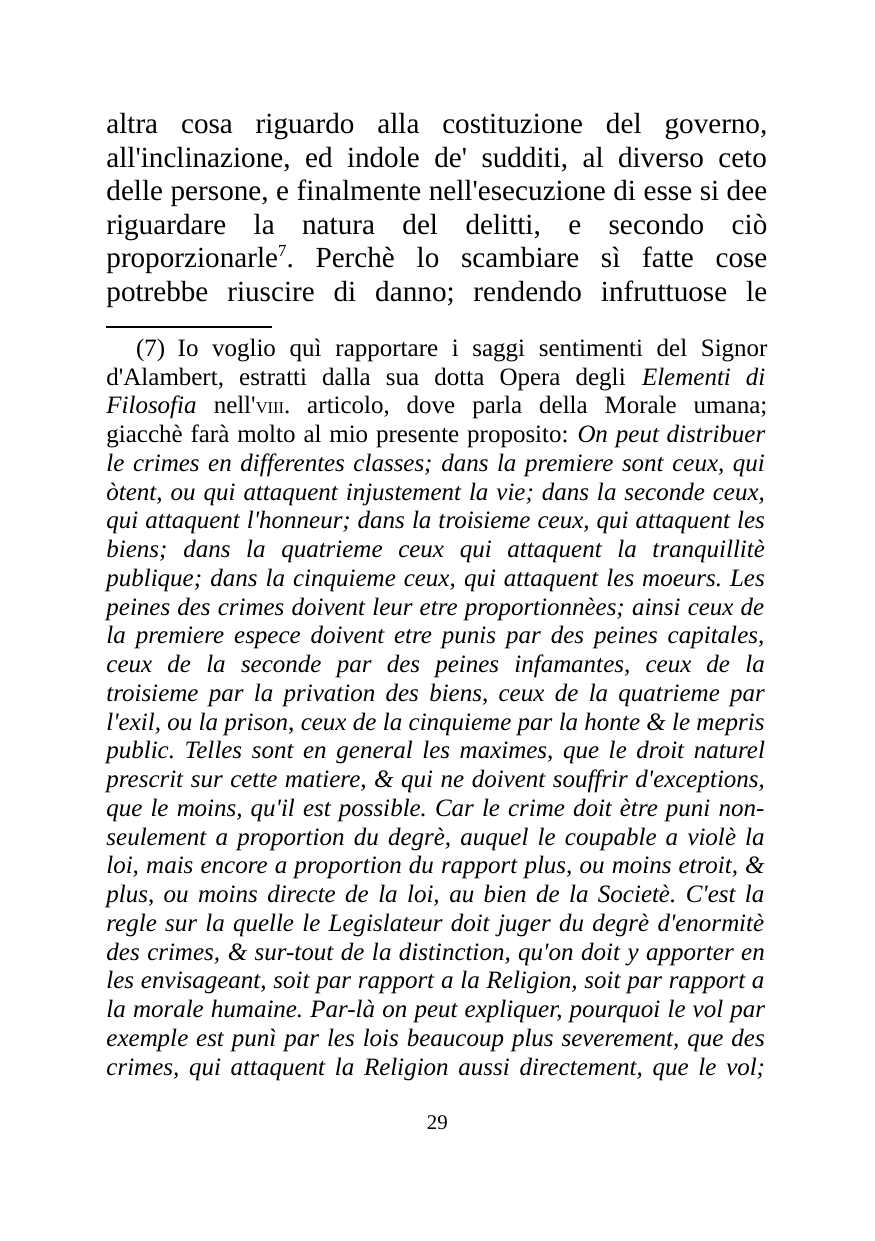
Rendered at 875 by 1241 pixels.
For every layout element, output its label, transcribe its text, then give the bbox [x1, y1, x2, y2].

text Io voglio quì rapportare i saggi sentimenti del Signor d'Alambert, estratti dalla sua dotta Opera degli Elementi di Filosofia nell'viii. articolo, dove parla della Morale umana; giacchè farà molto al mio presente proposito: On peut distribuer le crimes en differentes classes; dans la premiere sont ceux, qui òtent, ou qui attaquent injustement la vie; dans la seconde ceux, qui attaquent l'honneur; dans la troisieme ceux, qui attaquent les biens; dans la quatrieme ceux qui attaquent la tranquillitè publique; dans la cinquieme ceux, qui attaquent les moeurs. Les peines des crimes doivent leur etre proportionnèes; ainsi ceux de la premiere espece doivent etre punis par des peines capitales, ceux de la seconde par des peines infamantes, ceux de la troisieme par la privation des biens, ceux de la quatrieme par l'exil, ou la prison, ceux de la cinquieme par la honte & le mepris public. Telles sont en general les maximes, que le droit naturel prescrit sur cette matiere, & qui ne doivent souffrir d'exceptions, que le moins, qu'il est possible. Car le crime doit ètre puni non-seulement a proportion du degrè, auquel le coupable a violè la loi, mais encore a proportion du rapport plus, ou moins etroit, & plus, ou moins directe de la loi, au bien de la Societè. C'est la regle sur la quelle le Legislateur doit juger du degrè d'enormitè des crimes, & sur-tout de la distinction, qu'on doit y apporter en les envisageant, soit par rapport a la Religion, soit par rapport a la morale humaine. Par-là on peut expliquer, pourquoi le vol par exemple est punì par les lois beaucoup plus severement, que des crimes, qui attaquent la Religion aussi directement, que le vol; [106, 333, 768, 1080]
text altra cosa riguardo alla costituzione del governo, all'inclinazione, ed indole de' sudditi, al diverso ceto delle persone, e finalmente nell'esecuzione di esse si dee riguardare la natura del delitti, e secondo ciò proporzionarle. Perchè lo scambiare sì fatte cose potrebbe riuscire di danno; rendendo infruttuose le [106, 106, 768, 307]
